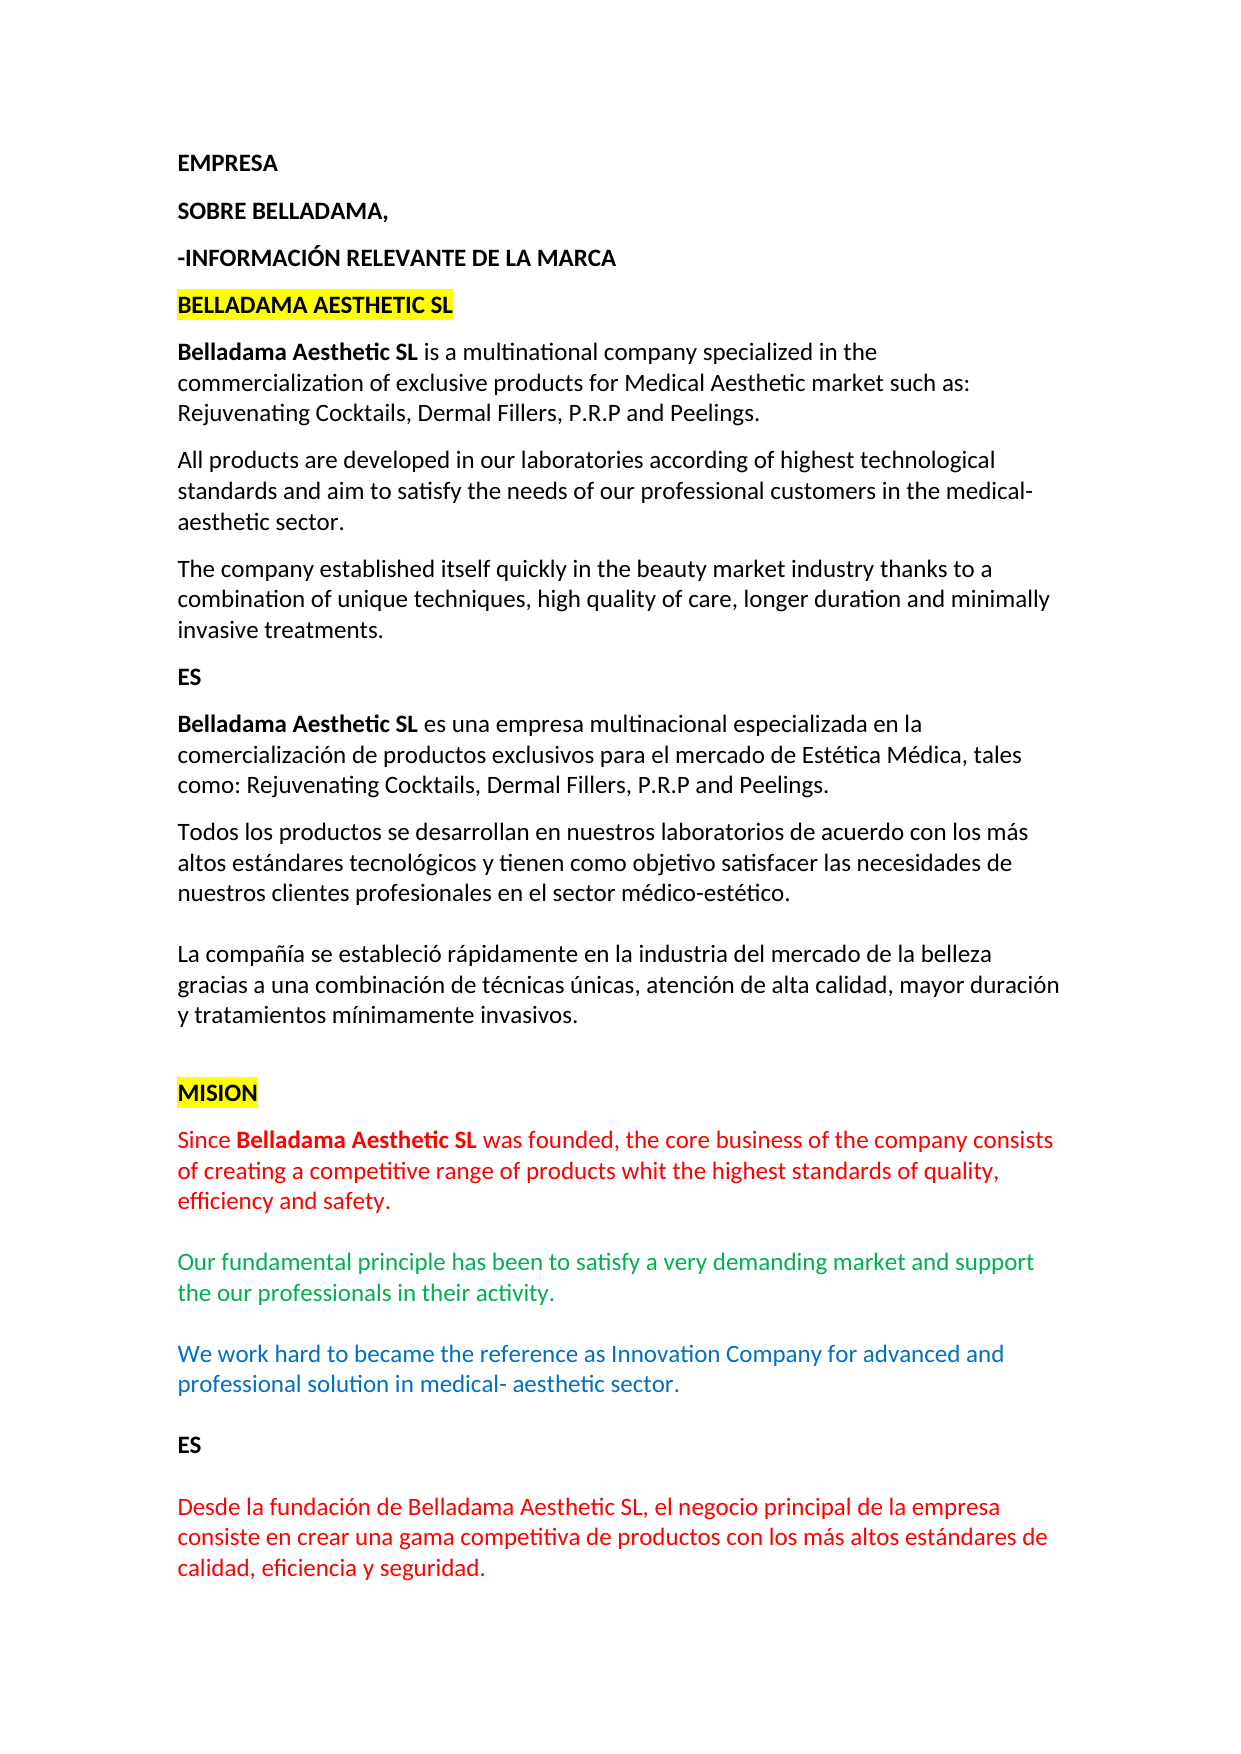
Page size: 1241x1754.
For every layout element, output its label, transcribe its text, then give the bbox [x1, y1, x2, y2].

text EMPRESA [177, 148, 1063, 178]
text Since Belladama Aesthetic SL was founded, the core business of the company consists of creating a competitive range of products whit the highest standards of quality, efficiency and safety. [177, 1124, 1063, 1216]
text Todos los productos se desarrollan en nuestros laboratorios de acuerdo con los más altos estándares tecnológicos y tienen como objetivo satisfacer las necesidades de nuestros clientes profesionales en el sector médico-estético. [177, 816, 1063, 908]
text Desde la fundación de Belladama Aesthetic SL, el negocio principal de la empresa consiste en crear una gama competitiva de productos con los más altos estándares de calidad, eficiencia y seguridad. [177, 1491, 1063, 1582]
text SOBRE BELLADAMA, [177, 195, 1063, 225]
text -INFORMACIÓN RELEVANTE DE LA MARCA [177, 242, 1063, 272]
text We work hard to became the reference as Innovation Company for advanced and professional solution in medical- aesthetic sector. [177, 1338, 1063, 1399]
text ES [177, 1430, 1063, 1460]
text MISION [177, 1077, 1063, 1108]
text Belladama Aesthetic SL es una empresa multinacional especializada en la comercialización de productos exclusivos para el mercado de Estética Médica, tales como: Rejuvenating Cocktails, Dermal Fillers, P.R.P and Peelings. [177, 708, 1063, 800]
text The company established itself quickly in the beauty market industry thanks to a combination of unique techniques, high quality of care, longer duration and minimally invasive treatments. [177, 553, 1063, 644]
text La compañía se estableció rápidamente en la industria del mercado de la belleza gracias a una combinación de técnicas únicas, atención de alta calidad, mayor duración y tratamientos mínimamente invasivos. [177, 938, 1063, 1030]
text BELLADAMA AESTHETIC SL [177, 289, 1063, 320]
text ES [177, 661, 1063, 692]
text Our fundamental principle has been to satisfy a very demanding market and support the our professionals in their activity. [177, 1247, 1063, 1308]
text All products are developed in our laboratories according of highest technological standards and aim to satisfy the needs of our professional customers in the medical- aesthetic sector. [177, 444, 1063, 536]
text Belladama Aesthetic SL is a multinational company specialized in the commercialization of exclusive products for Medical Aesthetic market such as: Rejuvenating Cocktails, Dermal Fillers, P.R.P and Peelings. [177, 336, 1063, 428]
